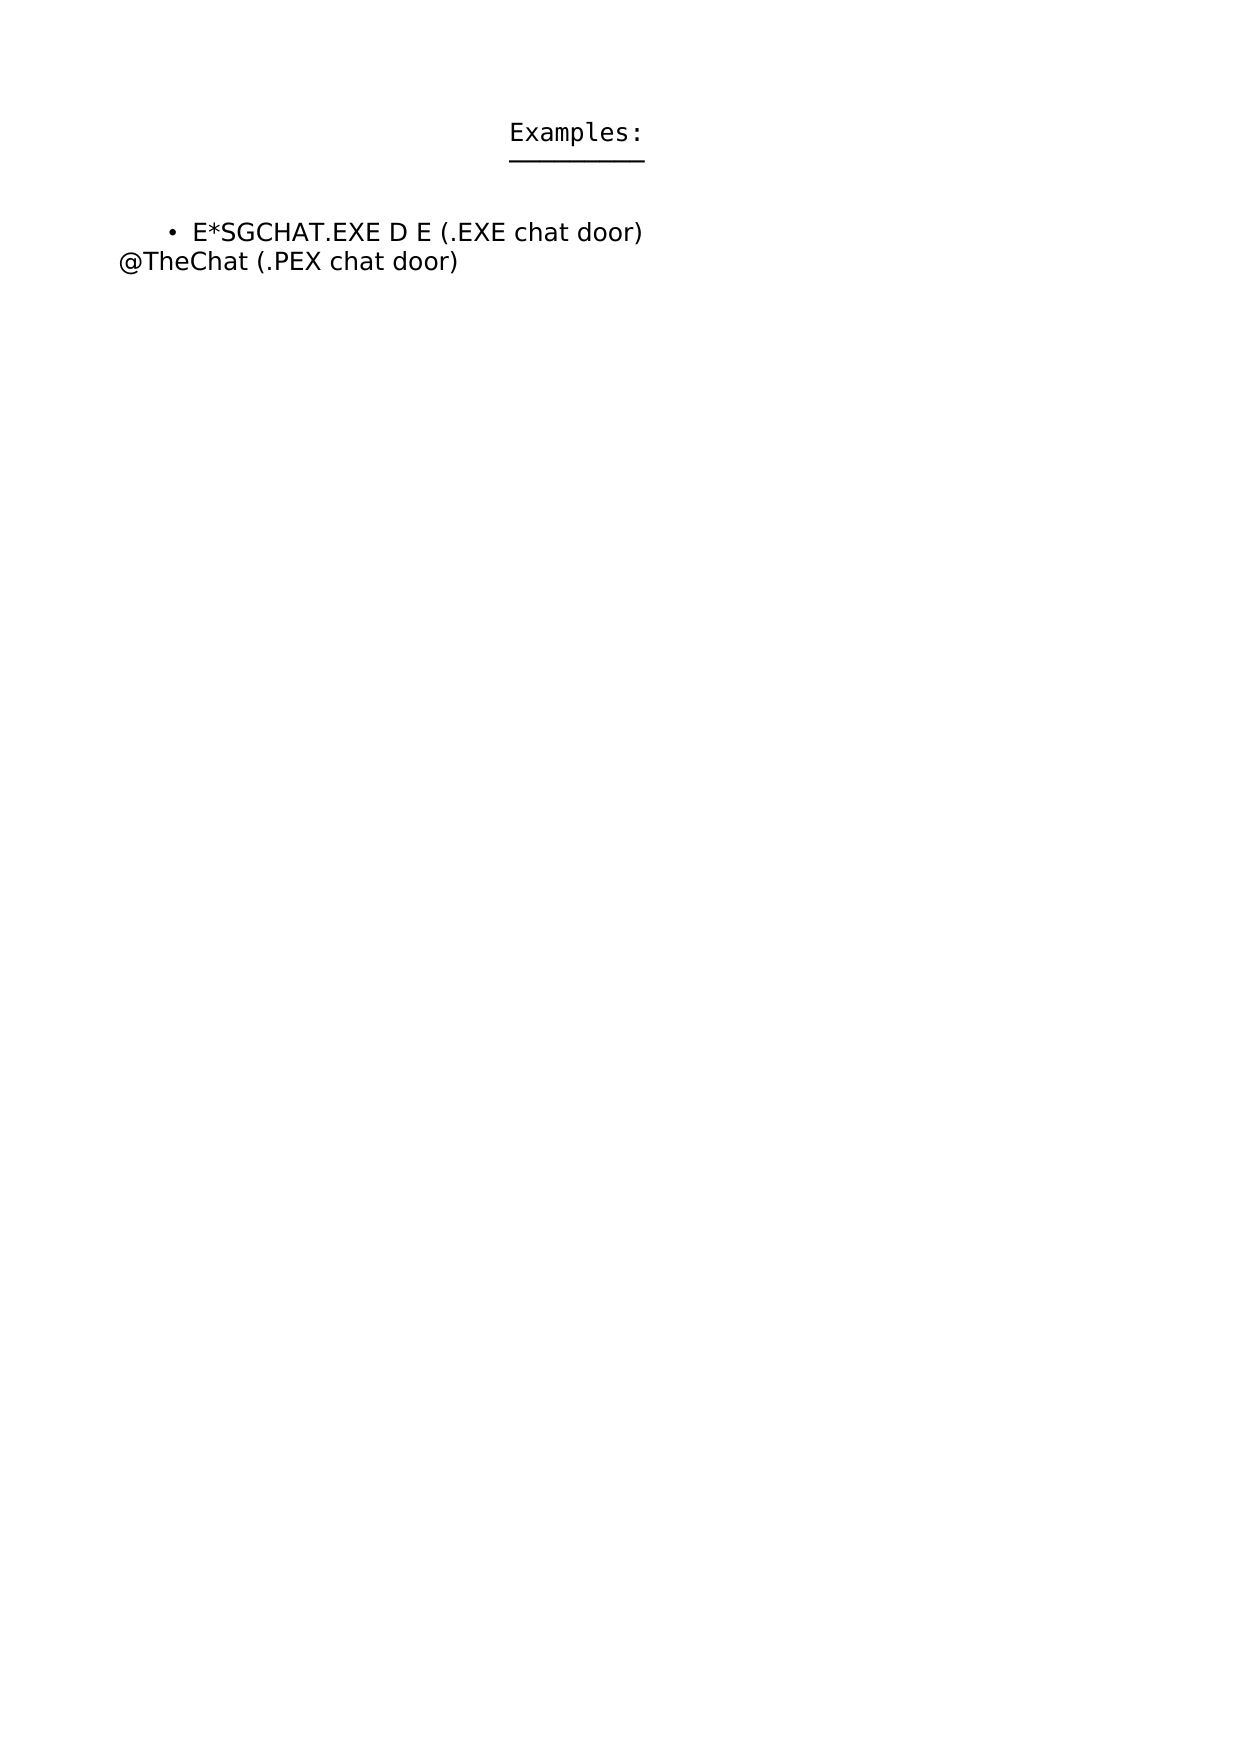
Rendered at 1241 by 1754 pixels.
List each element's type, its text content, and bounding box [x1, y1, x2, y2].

text @TheChat (.PEX chat door) [118, 247, 1122, 276]
text Examples: ───────── [118, 118, 1122, 176]
list E*SGCHAT.EXE D E (.EXE chat door) [177, 218, 1122, 247]
